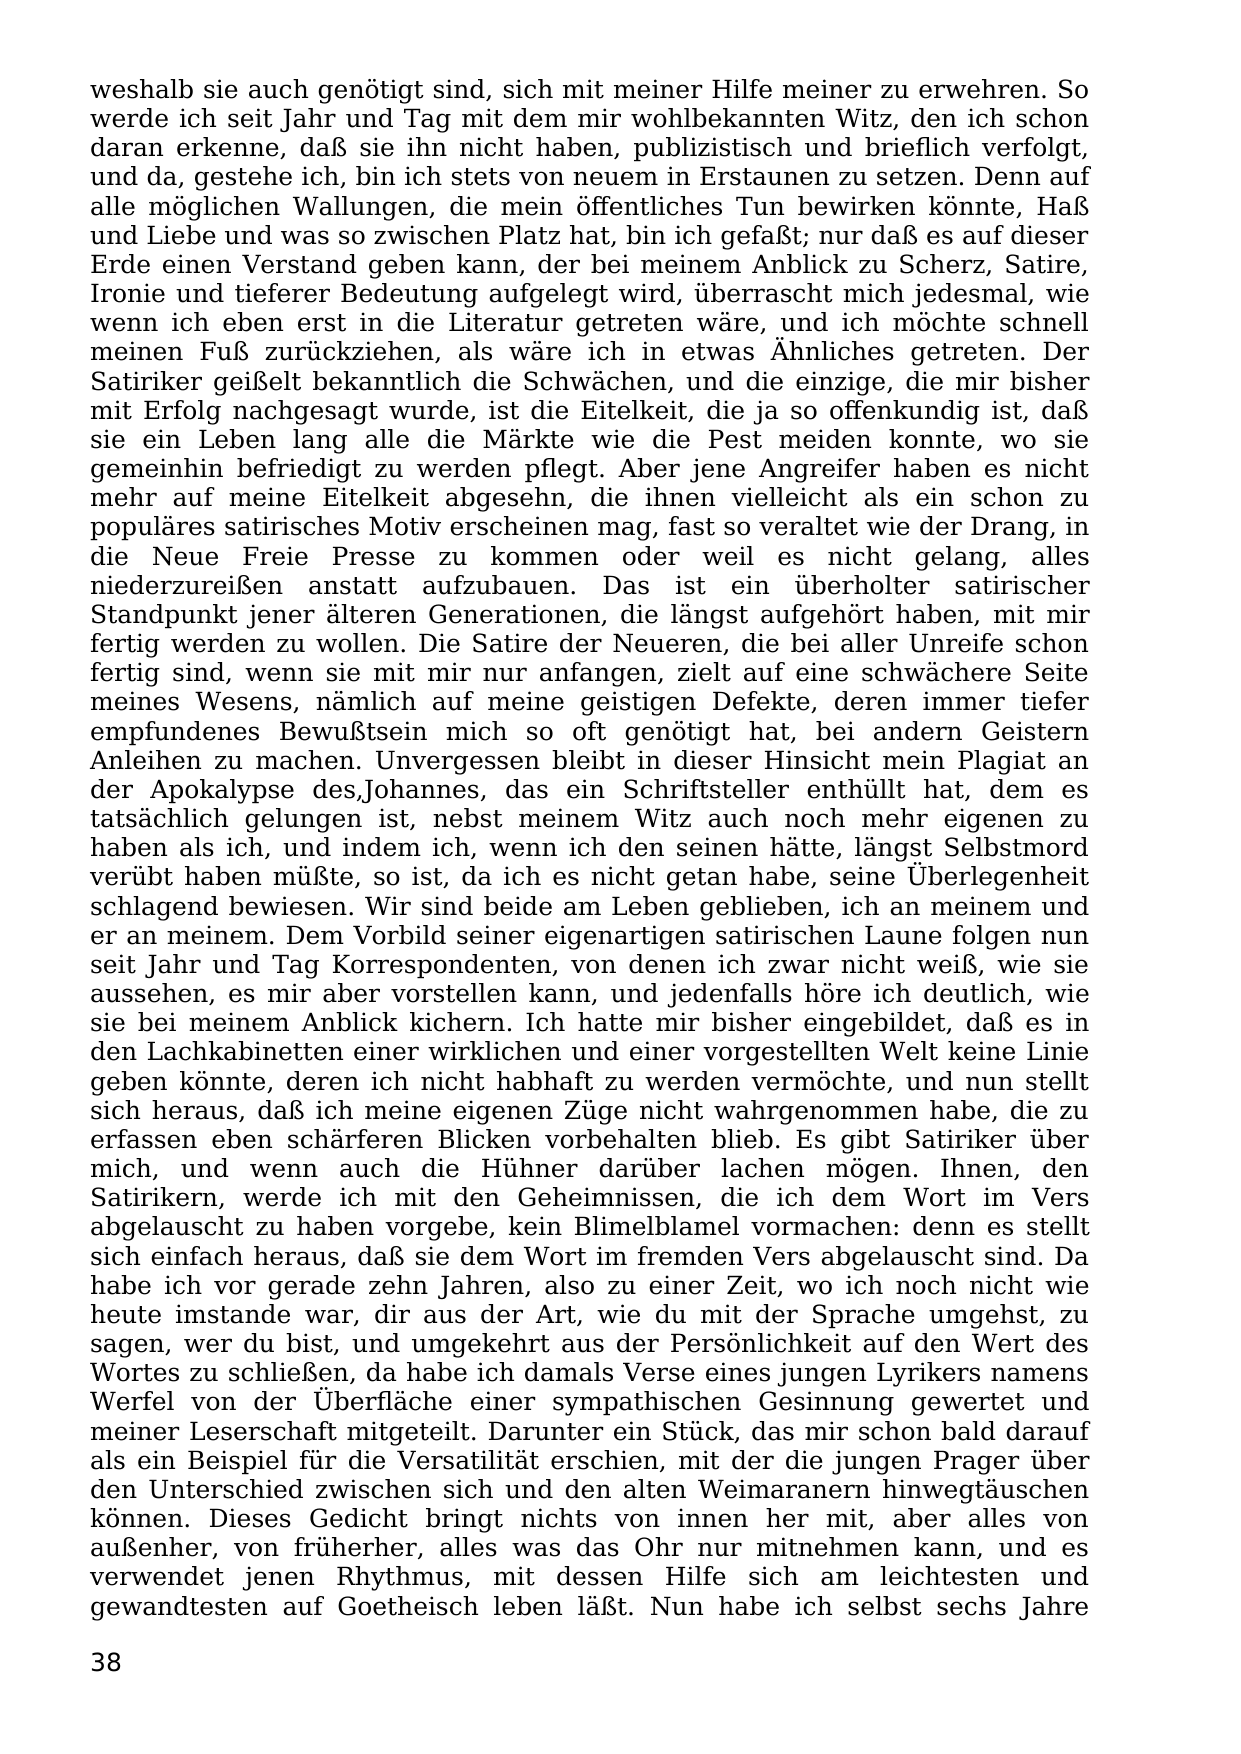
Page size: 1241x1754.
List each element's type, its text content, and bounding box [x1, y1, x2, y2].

text weshalb sie auch genötigt sind, sich mit meiner Hilfe meiner zu erwehren. So werde ich seit Jahr und Tag mit dem mir wohlbekannten Witz, den ich schon daran erkenne, daß sie ihn nicht haben, publizistisch und brieflich verfolgt, und da, gestehe ich, bin ich stets von neuem in Erstaunen zu setzen. Denn auf alle möglichen Wallungen, die mein öffentliches Tun bewirken könnte, Haß und Liebe und was so zwischen Platz hat, bin ich gefaßt; nur daß es auf dieser Erde einen Verstand geben kann, der bei meinem Anblick zu Scherz, Satire, Ironie und tieferer Bedeutung aufgelegt wird, überrascht mich jedesmal, wie wenn ich eben erst in die Literatur getreten wäre, und ich möchte schnell meinen Fuß zurückziehen, als wäre ich in etwas Ähnliches getreten. Der Satiriker geißelt bekanntlich die Schwächen, und die einzige, die mir bisher mit Erfolg nachgesagt wurde, ist die Eitelkeit, die ja so offenkundig ist, daß sie ein Leben lang alle die Märkte wie die Pest meiden konnte, wo sie gemeinhin befriedigt zu werden pflegt. Aber jene Angreifer haben es nicht mehr auf meine Eitelkeit abgesehn, die ihnen vielleicht als ein schon zu populäres satirisches Motiv erscheinen mag, fast so veraltet wie der Drang, in die Neue Freie Presse zu kommen oder weil es nicht gelang, alles niederzureißen anstatt aufzubauen. Das ist ein überholter satirischer Standpunkt jener älteren Generationen, die längst aufgehört haben, mit mir fertig werden zu wollen. Die Satire der Neueren, die bei aller Unreife schon fertig sind, wenn sie mit mir nur anfangen, zielt auf eine schwächere Seite meines Wesens, nämlich auf meine geistigen Defekte, deren immer tiefer empfundenes Bewußtsein mich so oft genötigt hat, bei andern Geistern Anleihen zu machen. Unvergessen bleibt in dieser Hinsicht mein Plagiat an der Apokalypse des,Johannes, das ein Schriftsteller enthüllt hat, dem es tatsächlich gelungen ist, nebst meinem Witz auch noch mehr eigenen zu haben als ich, und indem ich, wenn ich den seinen hätte, längst Selbstmord verübt haben müßte, so ist, da ich es nicht getan habe, seine Überlegenheit schlagend bewiesen. Wir sind beide am Leben geblieben, ich an meinem und er an meinem. Dem Vorbild seiner eigenartigen satirischen Laune folgen nun seit Jahr und Tag Korrespondenten, von denen ich zwar nicht weiß, wie sie aussehen, es mir aber vorstellen kann, und jedenfalls höre ich deutlich, wie sie bei meinem Anblick kichern. Ich hatte mir bisher eingebildet, daß es in den Lachkabinetten einer wirklichen und einer vorgestellten Welt keine Linie geben könnte, deren ich nicht habhaft zu werden vermöchte, und nun stellt sich heraus, daß ich meine eigenen Züge nicht wahrgenommen habe, die zu erfassen eben schärferen Blicken vorbehalten blieb. Es gibt Satiriker über mich, und wenn auch die Hühner darüber lachen mögen. Ihnen, den Satirikern, werde ich mit den Geheimnissen, die ich dem Wort im Vers abgelauscht zu haben vorgebe, kein Blimelblamel vormachen: denn es stellt sich einfach heraus, daß sie dem Wort im fremden Vers abgelauscht sind. Da habe ich vor gerade zehn Jahren, also zu einer Zeit, wo ich noch nicht wie heute imstande war, dir aus der Art, wie du mit der Sprache umgehst, zu sagen, wer du bist, und umgekehrt aus der Persönlichkeit auf den Wert des Wortes zu schließen, da habe ich damals Verse eines jungen Lyrikers namens Werfel von der Überfläche einer sympathischen Gesinnung gewertet und meiner Leserschaft mitgeteilt. Darunter ein Stück, das mir schon bald darauf als ein Beispiel für die Versatilität erschien, mit der die jungen Prager über den Unterschied zwischen sich und den alten Weimaranern hinwegtäuschen können. Dieses Gedicht bringt nichts von innen her mit, aber alles von außenher, von früherher, alles was das Ohr nur mitnehmen kann, und es verwendet jenen Rhythmus, mit dessen Hilfe sich am leichtesten und gewandtesten auf Goetheisch leben läßt. Nun habe ich selbst sechs Jahre [90, 75, 1091, 1621]
